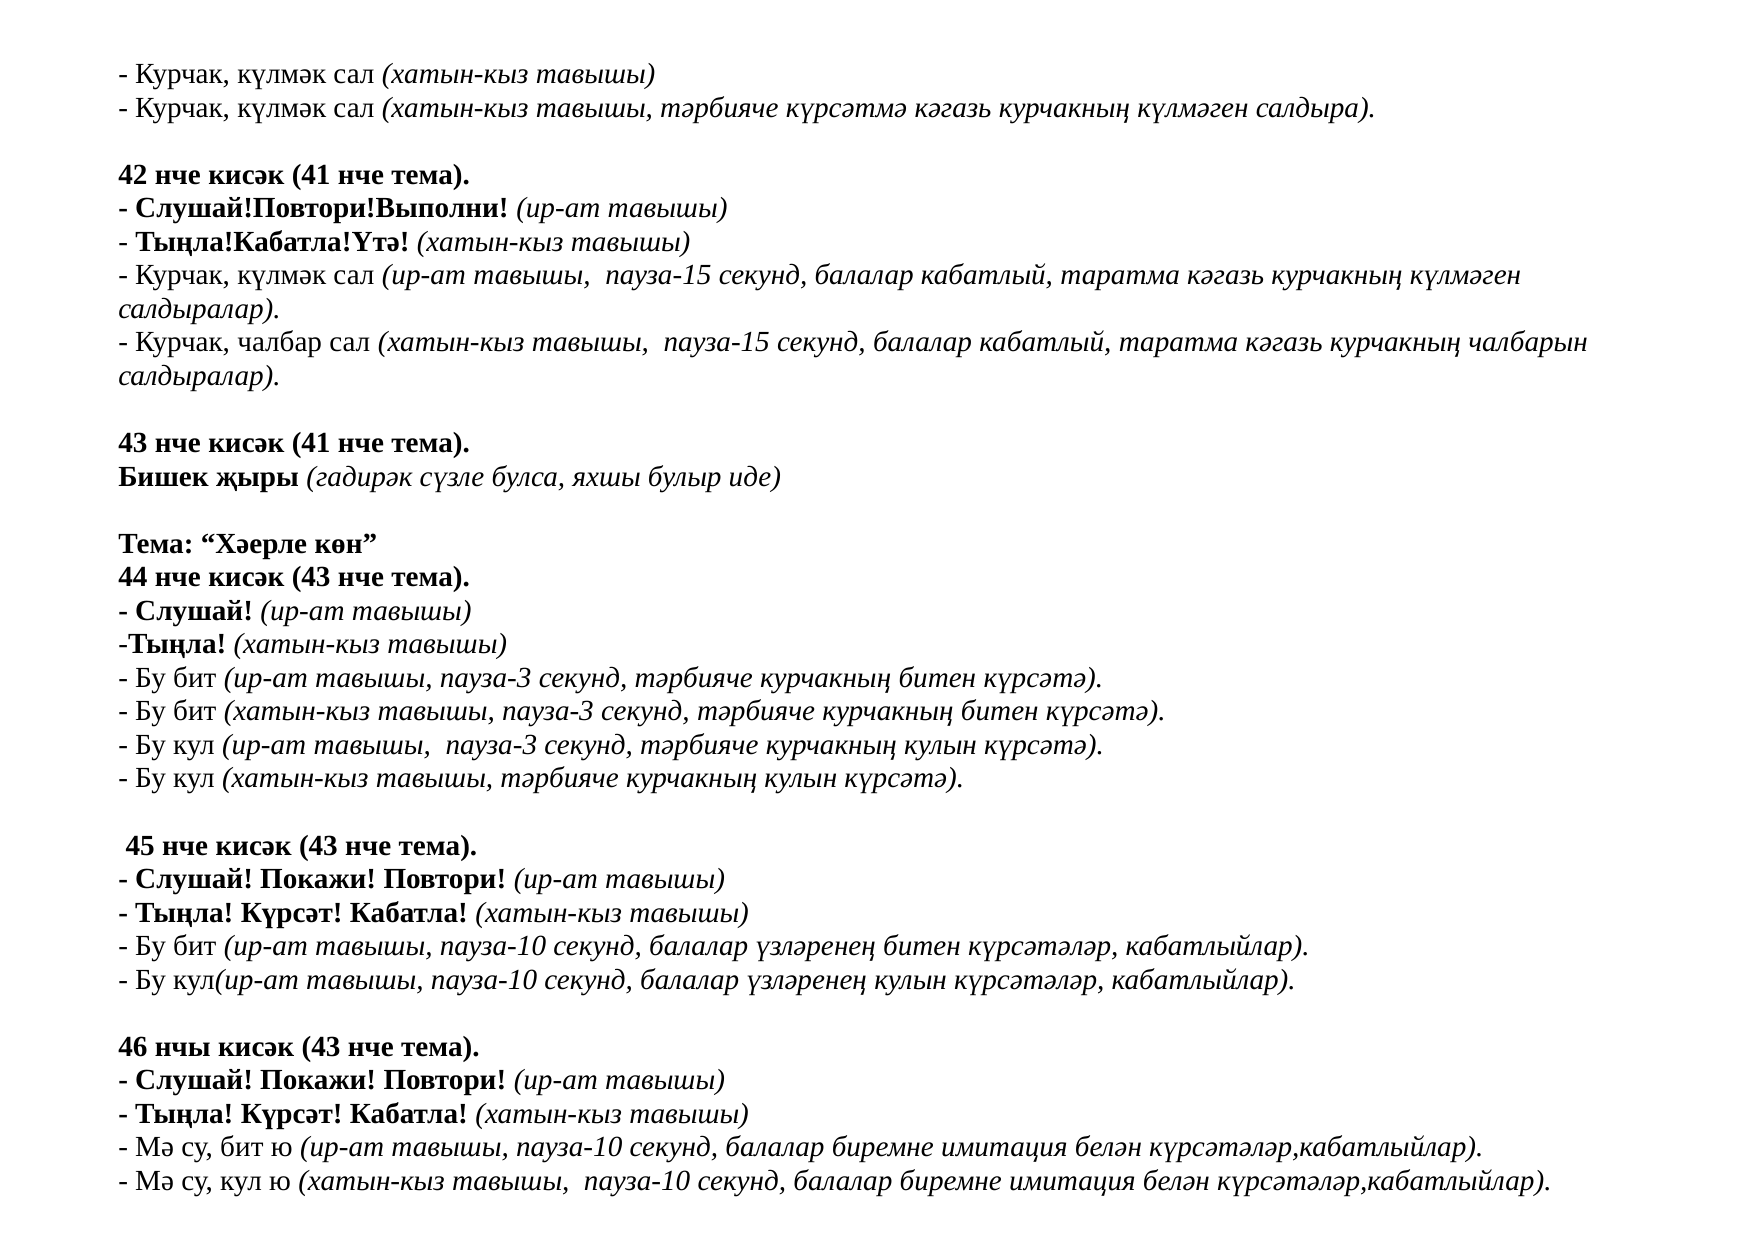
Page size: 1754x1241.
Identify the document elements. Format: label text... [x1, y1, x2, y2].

text - Тыңла! Күрсәт! Кабатла! (хатын-кыз тавышы) [118, 895, 1636, 928]
text 43 нче кисәк (41 нче тема). [118, 425, 1636, 459]
text - Бу кул(ир-ат тавышы, пауза-10 секунд, балалар үзләренең кулын күрсәтәләр, кабатлыйлар). [118, 962, 1636, 995]
text Бишек җыры (гадирәк сүзле булса, яхшы булыр иде) [118, 459, 1636, 492]
text 42 нче кисәк (41 нче тема). [118, 157, 1636, 190]
text - Курчак, күлмәк сал (хатын-кыз тавышы, тәрбияче күрсәтмә кәгазь курчакның күлмәген салдыра). [118, 90, 1636, 123]
text - Бу бит (ир-ат тавышы, пауза-3 секунд, тәрбияче курчакның битен күрсәтә). [118, 660, 1636, 693]
text - Курчак, чалбар сал (хатын-кыз тавышы, пауза-15 секунд, балалар кабатлый, таратма кәгазь курчакның чалбарын салдыралар). [118, 324, 1636, 392]
text - Бу бит (хатын-кыз тавышы, пауза-3 секунд, тәрбияче курчакның битен күрсәтә). [118, 693, 1636, 727]
text 46 нчы кисәк (43 нче тема). [118, 1029, 1636, 1062]
text - Слушай!Повтори!Выполни! (ир-ат тавышы) [118, 190, 1636, 224]
text - Курчак, күлмәк сал (ир-ат тавышы, пауза-15 секунд, балалар кабатлый, таратма кәгазь курчакның күлмәген салдыралар). [118, 257, 1636, 324]
text - Слушай! (ир-ат тавышы) [118, 593, 1636, 626]
text - Курчак, күлмәк сал (хатын-кыз тавышы) [118, 56, 1636, 90]
text - Слушай! Покажи! Повтори! (ир-ат тавышы) [118, 861, 1636, 895]
text - Мә су, бит ю (ир-ат тавышы, пауза-10 секунд, балалар биремне имитация белән күрсәтәләр,кабатлыйлар). [118, 1129, 1636, 1163]
text 45 нче кисәк (43 нче тема). [118, 828, 1636, 861]
text - Бу бит (ир-ат тавышы, пауза-10 секунд, балалар үзләренең битен күрсәтәләр, кабатлыйлар). [118, 928, 1636, 962]
text - Бу кул (ир-ат тавышы, пауза-3 секунд, тәрбияче курчакның кулын күрсәтә). [118, 727, 1636, 761]
text - Мә су, кул ю (хатын-кыз тавышы, пауза-10 секунд, балалар биремне имитация белән күрсәтәләр,кабатлыйлар). [118, 1163, 1636, 1197]
text Тема: “Хәерле көн” [118, 526, 1636, 559]
text -Тыңла! (хатын-кыз тавышы) [118, 626, 1636, 660]
text - Тыңла!Кабатла!Үтә! (хатын-кыз тавышы) [118, 224, 1636, 257]
text - Тыңла! Күрсәт! Кабатла! (хатын-кыз тавышы) [118, 1096, 1636, 1129]
text 44 нче кисәк (43 нче тема). [118, 559, 1636, 593]
text - Бу кул (хатын-кыз тавышы, тәрбияче курчакның кулын күрсәтә). [118, 761, 1636, 794]
text - Слушай! Покажи! Повтори! (ир-ат тавышы) [118, 1062, 1636, 1096]
